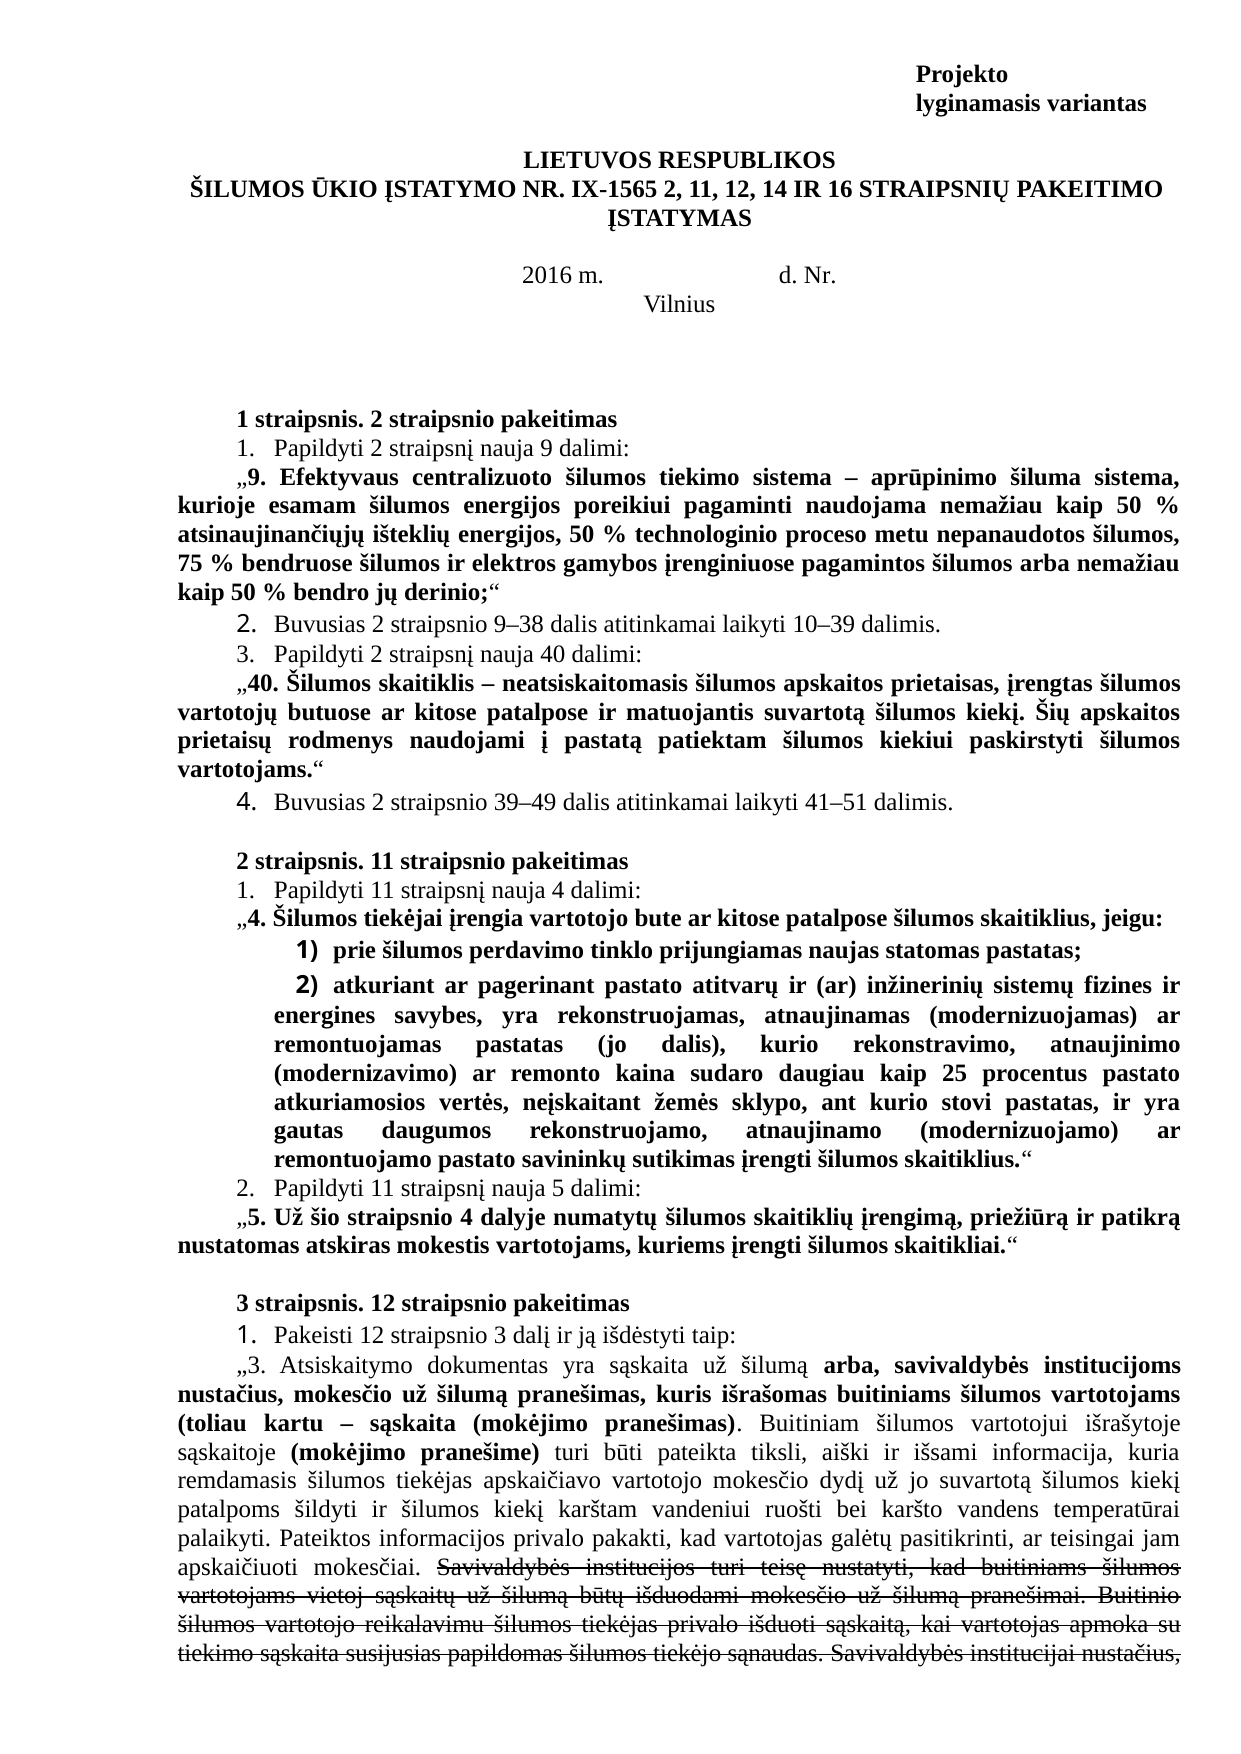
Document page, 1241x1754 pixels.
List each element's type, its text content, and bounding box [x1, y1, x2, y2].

list Buvusias 2 straipsnio 9–38 dalis atitinkamai laikyti 10–39 dalimis. [236, 605, 1181, 639]
text „3. Atsiskaitymo dokumentas yra sąskaita už šilumą arba, savivaldybės institucijoms nustačius, mokesčio už šilumą pranešimas, kuris išrašomas buitiniams šilumos vartotojams (toliau kartu – sąskaita (mokėjimo pranešimas). Buitiniam šilumos vartotojui išrašytoje sąskaitoje (mokėjimo pranešime) turi būti pateikta tiksli, aiški ir išsami informacija, kuria remdamasis šilumos tiekėjas apskaičiavo vartotojo mokesčio dydį už jo suvartotą šilumos kiekį patalpoms šildyti ir šilumos kiekį karštam vandeniui ruošti bei karšto vandens temperatūrai palaikyti. Pateiktos informacijos privalo pakakti, kad vartotojas galėtų pasitikrinti, ar teisingai jam apskaičiuoti mokesčiai. Savivaldybės institucijos turi teisę nustatyti, kad buitiniams šilumos vartotojams vietoj sąskaitų už šilumą būtų išduodami mokesčio už šilumą pranešimai. Buitinio šilumos vartotojo reikalavimu šilumos tiekėjas privalo išduoti sąskaitą, kai vartotojas apmoka su tiekimo sąskaita susijusias papildomas šilumos tiekėjo sąnaudas. Savivaldybės institucijai nustačius, kad buitiniams šilumos vartotojams vietoj sąskaitų būtų išduodami mokesčio už šilumą pranešimai, į šilumos kainą neįtraukiamos sąskaitų už šilumą parengimo ir pateikimo vartotojams sąnaudos.“ [177, 1597, 1181, 1625]
text Projekto [177, 59, 1182, 88]
text lyginamasis variantas [177, 88, 1182, 117]
text 3 straipsnis. 12 straipsnio pakeitimas [177, 1288, 1181, 1317]
text „3. Atsiskaitymo dokumentas yra sąskaita už šilumą arba, savivaldybės institucijoms nustačius, mokesčio už šilumą pranešimas, kuris išrašomas buitiniams šilumos vartotojams (toliau kartu – sąskaita (mokėjimo pranešimas). Buitiniam šilumos vartotojui išrašytoje sąskaitoje (mokėjimo pranešime) turi būti pateikta tiksli, aiški ir išsami informacija, kuria remdamasis šilumos tiekėjas apskaičiavo vartotojo mokesčio dydį už jo suvartotą šilumos kiekį patalpoms šildyti ir šilumos kiekį karštam vandeniui ruošti bei karšto vandens temperatūrai palaikyti. Pateiktos informacijos privalo pakakti, kad vartotojas galėtų pasitikrinti, ar teisingai jam apskaičiuoti mokesčiai. Savivaldybės institucijos turi teisę nustatyti, kad buitiniams šilumos vartotojams vietoj sąskaitų už šilumą būtų išduodami mokesčio už šilumą pranešimai. Buitinio šilumos vartotojo reikalavimu šilumos tiekėjas privalo išduoti sąskaitą, kai vartotojas apmoka su tiekimo sąskaita susijusias papildomas šilumos tiekėjo sąnaudas. Savivaldybės institucijai nustačius, kad buitiniams šilumos vartotojams vietoj sąskaitų būtų išduodami mokesčio už šilumą pranešimai, į šilumos kainą neįtraukiamos sąskaitų už šilumą parengimo ir pateikimo vartotojams sąnaudos.“ [177, 1351, 1181, 1596]
text „3. Atsiskaitymo dokumentas yra sąskaita už šilumą arba, savivaldybės institucijoms nustačius, mokesčio už šilumą pranešimas, kuris išrašomas buitiniams šilumos vartotojams (toliau kartu – sąskaita (mokėjimo pranešimas). Buitiniam šilumos vartotojui išrašytoje sąskaitoje (mokėjimo pranešime) turi būti pateikta tiksli, aiški ir išsami informacija, kuria remdamasis šilumos tiekėjas apskaičiavo vartotojo mokesčio dydį už jo suvartotą šilumos kiekį patalpoms šildyti ir šilumos kiekį karštam vandeniui ruošti bei karšto vandens temperatūrai palaikyti. Pateiktos informacijos privalo pakakti, kad vartotojas galėtų pasitikrinti, ar teisingai jam apskaičiuoti mokesčiai. Savivaldybės institucijos turi teisę nustatyti, kad buitiniams šilumos vartotojams vietoj sąskaitų už šilumą būtų išduodami mokesčio už šilumą pranešimai. Buitinio šilumos vartotojo reikalavimu šilumos tiekėjas privalo išduoti sąskaitą, kai vartotojas apmoka su tiekimo sąskaita susijusias papildomas šilumos tiekėjo sąnaudas. Savivaldybės institucijai nustačius, kad buitiniams šilumos vartotojams vietoj sąskaitų būtų išduodami mokesčio už šilumą pranešimai, į šilumos kainą neįtraukiamos sąskaitų už šilumą parengimo ir pateikimo vartotojams sąnaudos.“ [177, 1626, 1181, 1654]
text „9. Efektyvaus centralizuoto šilumos tiekimo sistema – aprūpinimo šiluma sistema, kurioje esamam šilumos energijos poreikiui pagaminti naudojama nemažiau kaip 50 % atsinaujinančiųjų išteklių energijos, 50 % technologinio proceso metu nepanaudotos šilumos, 75 % bendruose šilumos ir elektros gamybos įrenginiuose pagamintos šilumos arba nemažiau kaip 50 % bendro jų derinio;“ [177, 462, 1181, 605]
text ŠILUMOS ŪKIO ĮSTATYMO NR. IX-1565 2, 11, 12, 14 ir 16 straipsnių PAKEITIMO [177, 174, 1182, 203]
text „4. Šilumos tiekėjai įrengia vartotojo bute ar kitose patalpose šilumos skaitiklius, jeigu: [177, 903, 1181, 932]
text „40. Šilumos skaitiklis – neatsiskaitomasis šilumos apskaitos prietaisas, įrengtas šilumos vartotojų butuose ar kitose patalpose ir matuojantis suvartotą šilumos kiekį. Šių apskaitos prietaisų rodmenys naudojami į pastatą patiektam šilumos kiekiui paskirstyti šilumos vartotojams.“ [177, 668, 1181, 783]
text 2016 m. d. Nr. [177, 260, 1181, 289]
text ĮSTATYMAS [177, 203, 1182, 232]
list Papildyti 2 straipsnį nauja 9 dalimi: [236, 433, 1181, 462]
list Buvusias 2 straipsnio 39–49 dalis atitinkamai laikyti 41–51 dalimis. [236, 783, 1181, 817]
text 1 straipsnis. 2 straipsnio pakeitimas [177, 404, 1181, 433]
list Papildyti 11 straipsnį nauja 5 dalimi: [236, 1173, 1181, 1202]
list Papildyti 11 straipsnį nauja 4 dalimi: [236, 875, 1181, 903]
list Pakeisti 12 straipsnio 3 dalį ir ją išdėstyti taip: [236, 1317, 1181, 1351]
text „5. Už šio straipsnio 4 dalyje numatytų šilumos skaitiklių įrengimą, priežiūrą ir patikrą nustatomas atskiras mokestis vartotojams, kuriems įrengti šilumos skaitikliai.“ [177, 1202, 1181, 1259]
text Vilnius [177, 289, 1181, 318]
list atkuriant ar pagerinant pastato atitvarų ir (ar) inžinerinių sistemų fizines ir energines savybes, yra rekonstruojamas, atnaujinamas (modernizuojamas) ar remontuojamas pastatas (jo dalis), kurio rekonstravimo, atnaujinimo (modernizavimo) ar remonto kaina sudaro daugiau kaip 25 procentus pastato atkuriamosios vertės, neįskaitant žemės sklypo, ant kurio stovi pastatas, ir yra gautas daugumos rekonstruojamo, atnaujinamo (modernizuojamo) ar remontuojamo pastato savininkų sutikimas įrengti šilumos skaitiklius.“ [236, 966, 1181, 1173]
text 2 straipsnis. 11 straipsnio pakeitimas [177, 846, 1181, 875]
list Papildyti 2 straipsnį nauja 40 dalimi: [236, 639, 1181, 668]
text LIETUVOS RESPUBLIKOS [177, 145, 1182, 174]
list prie šilumos perdavimo tinklo prijungiamas naujas statomas pastatas; [236, 932, 1181, 966]
